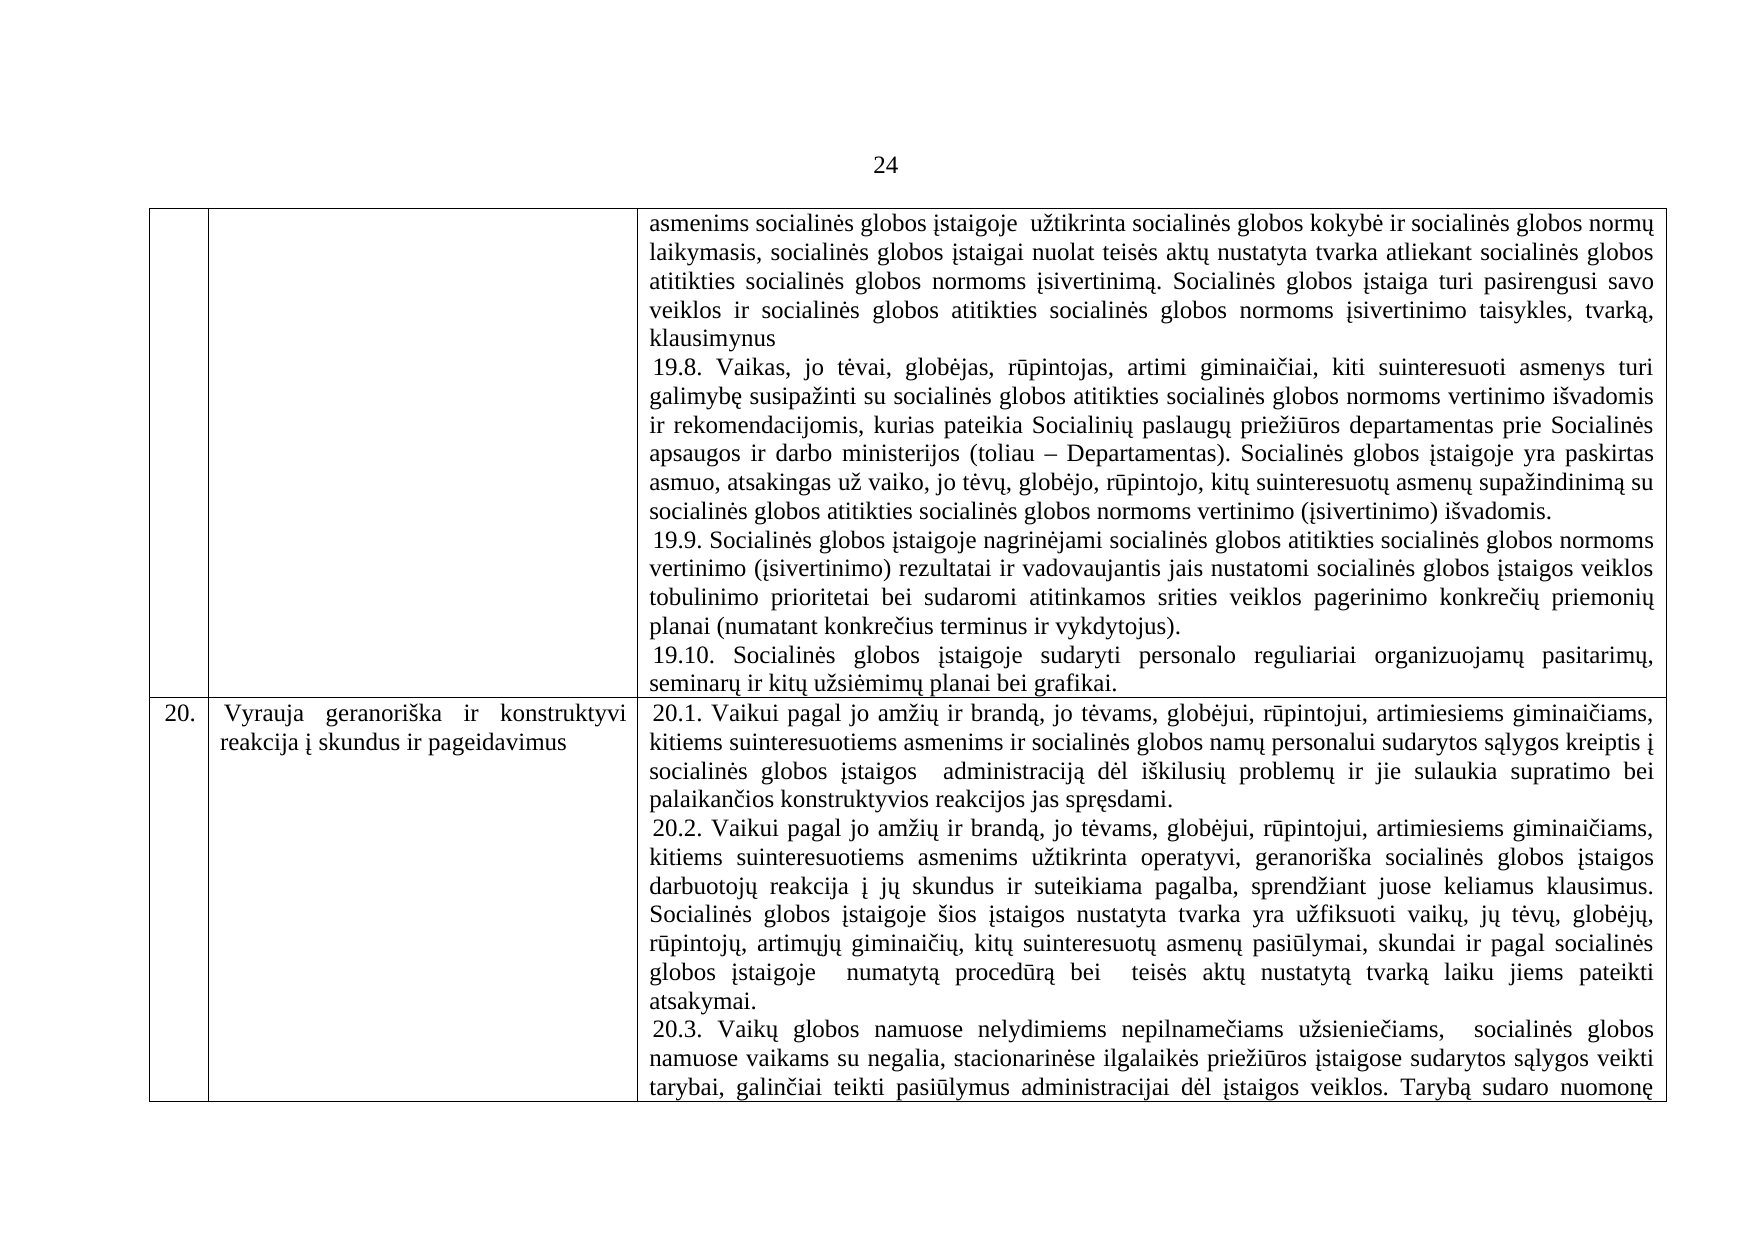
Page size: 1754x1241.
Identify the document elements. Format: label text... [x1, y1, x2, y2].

table_cell asmenims socialinės globos įstaigoje užtikrinta socialinės globos kokybė ir socialinės globos normų laikymasis, socialinės globos įstaigai nuolat teisės aktų nustatyta tvarka atliekant socialinės globos atitikties socialinės globos normoms įsivertinimą. Socialinės globos įstaiga turi pasirengusi savo veiklos ir socialinės globos atitikties socialinės globos normoms įsivertinimo taisykles, tvarką, klausimynus 19.8. Vaikas, jo tėvai, globėjas, rūpintojas, artimi giminaičiai, kiti suinteresuoti asmenys turi galimybę susipažinti su socialinės globos atitikties socialinės globos normoms vertinimo išvadomis ir rekomendacijomis, kurias pateikia Socialinių paslaugų priežiūros departamentas prie Socialinės apsaugos ir darbo ministerijos (toliau – Departamentas). Socialinės globos įstaigoje yra paskirtas asmuo, atsakingas už vaiko, jo tėvų, globėjo, rūpintojo, kitų suinteresuotų asmenų supažindinimą su socialinės globos atitikties socialinės globos normoms vertinimo (įsivertinimo) išvadomis. 19.9. Socialinės globos įstaigoje nagrinėjami socialinės globos atitikties socialinės globos normoms vertinimo (įsivertinimo) rezultatai ir vadovaujantis jais nustatomi socialinės globos įstaigos veiklos tobulinimo prioritetai bei sudaromi atitinkamos srities veiklos pagerinimo konkrečių priemonių planai (numatant konkrečius terminus ir vykdytojus). 19.10. Socialinės globos įstaigoje sudaryti personalo reguliariai organizuojamų pasitarimų, seminarų ir kitų užsiėmimų planai bei grafikai. [638, 209, 1666, 697]
table_cell 20. [150, 698, 208, 1101]
table_cell [209, 209, 637, 697]
table_cell [150, 209, 208, 697]
table_cell Vyrauja geranoriška ir konstruktyvi reakcija į skundus ir pageidavimus [209, 698, 637, 1101]
table_cell [1667, 697, 1671, 1101]
table_cell [1667, 208, 1671, 697]
table_cell 20.1. Vaikui pagal jo amžių ir brandą, jo tėvams, globėjui, rūpintojui, artimiesiems giminaičiams, kitiems suinteresuotiems asmenims ir socialinės globos namų personalui sudarytos sąlygos kreiptis į socialinės globos įstaigos administraciją dėl iškilusių problemų ir jie sulaukia supratimo bei palaikančios konstruktyvios reakcijos jas spręsdami. 20.2. Vaikui pagal jo amžių ir brandą, jo tėvams, globėjui, rūpintojui, artimiesiems giminaičiams, kitiems suinteresuotiems asmenims užtikrinta operatyvi, geranoriška socialinės globos įstaigos darbuotojų reakcija į jų skundus ir suteikiama pagalba, sprendžiant juose keliamus klausimus. Socialinės globos įstaigoje šios įstaigos nustatyta tvarka yra užfiksuoti vaikų, jų tėvų, globėjų, rūpintojų, artimųjų giminaičių, kitų suinteresuotų asmenų pasiūlymai, skundai ir pagal socialinės globos įstaigoje numatytą procedūrą bei teisės aktų nustatytą tvarką laiku jiems pateikti atsakymai. 20.3. Vaikų globos namuose nelydimiems nepilnamečiams užsieniečiams, socialinės globos namuose vaikams su negalia, stacionarinėse ilgalaikės priežiūros įstaigose sudarytos sąlygos veikti tarybai, galinčiai teikti pasiūlymus administracijai dėl įstaigos veiklos. Tarybą sudaro nuomonę [638, 698, 1666, 1101]
